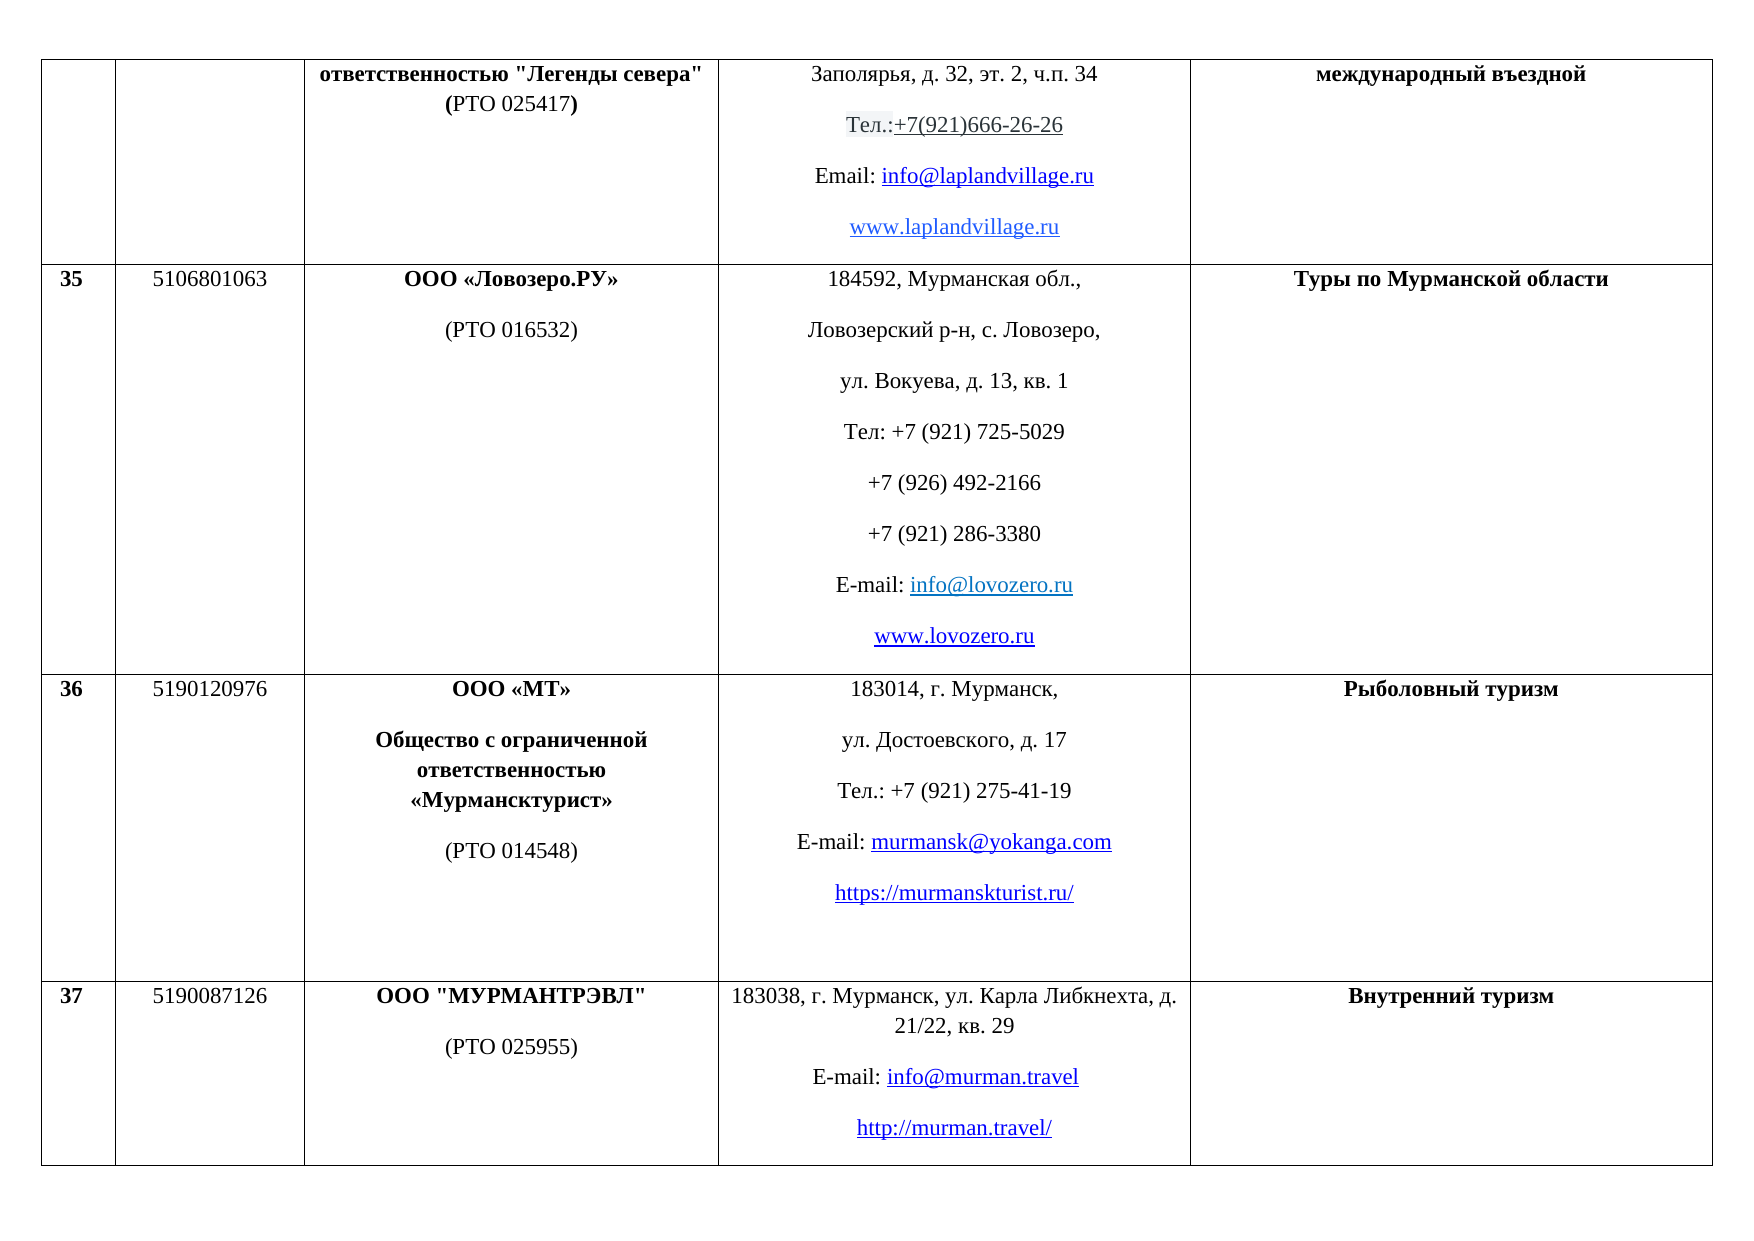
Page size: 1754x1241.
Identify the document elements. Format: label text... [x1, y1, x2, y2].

table_cell ООО «МТ» Общество с ограниченной ответственностью «Мурмансктурист» (РТО 014548) [305, 675, 718, 981]
table_cell 184592, Мурманская обл., Ловозерский р-н, с. Ловозеро, ул. Вокуева, д. 13, кв. 1 Тел: +7 (921) 725-5029 +7 (926) 492-2166 +7 (921) 286-3380 E-mail: info@lovozero.ru www.lovozero.ru [719, 265, 1190, 674]
table_cell международный въездной [1191, 60, 1712, 264]
table_cell Рыболовный туризм [1191, 675, 1712, 981]
table_cell 183038, г. Мурманск, ул. Карла Либкнехта, д. 21/22, кв. 29 E-mail: info@murman.travel http://murman.travel/ [719, 982, 1190, 1165]
table_cell [116, 60, 304, 264]
table_cell 5190087126 [116, 982, 304, 1165]
table_cell 183014, г. Мурманск, ул. Достоевского, д. 17 Тел.: +7 (921) 275-41-19 E-mail: murmansk@yokanga.com https://murmanskturist.ru/ [719, 675, 1190, 981]
table_cell ответственностью "Легенды севера" (РТО 025417) [305, 60, 718, 264]
table_cell [42, 675, 115, 981]
table_cell Туры по Мурманской области [1191, 265, 1712, 674]
table_cell 5106801063 [116, 265, 304, 674]
table_cell ООО «Ловозеро.РУ» (РТО 016532) [305, 265, 718, 674]
table_cell 5190120976 [116, 675, 304, 981]
table_cell [42, 60, 115, 264]
table_cell ООО "МУРМАНТРЭВЛ" (РТО 025955) [305, 982, 718, 1165]
table_cell [42, 265, 115, 674]
table_cell Заполярья, д. 32, эт. 2, ч.п. 34 Тел.:+7(921)666-26-26 Email: info@laplandvillage.ru www.laplandvillage.ru [719, 60, 1190, 264]
table_cell [42, 982, 115, 1165]
table_cell Внутренний туризм [1191, 982, 1712, 1165]
